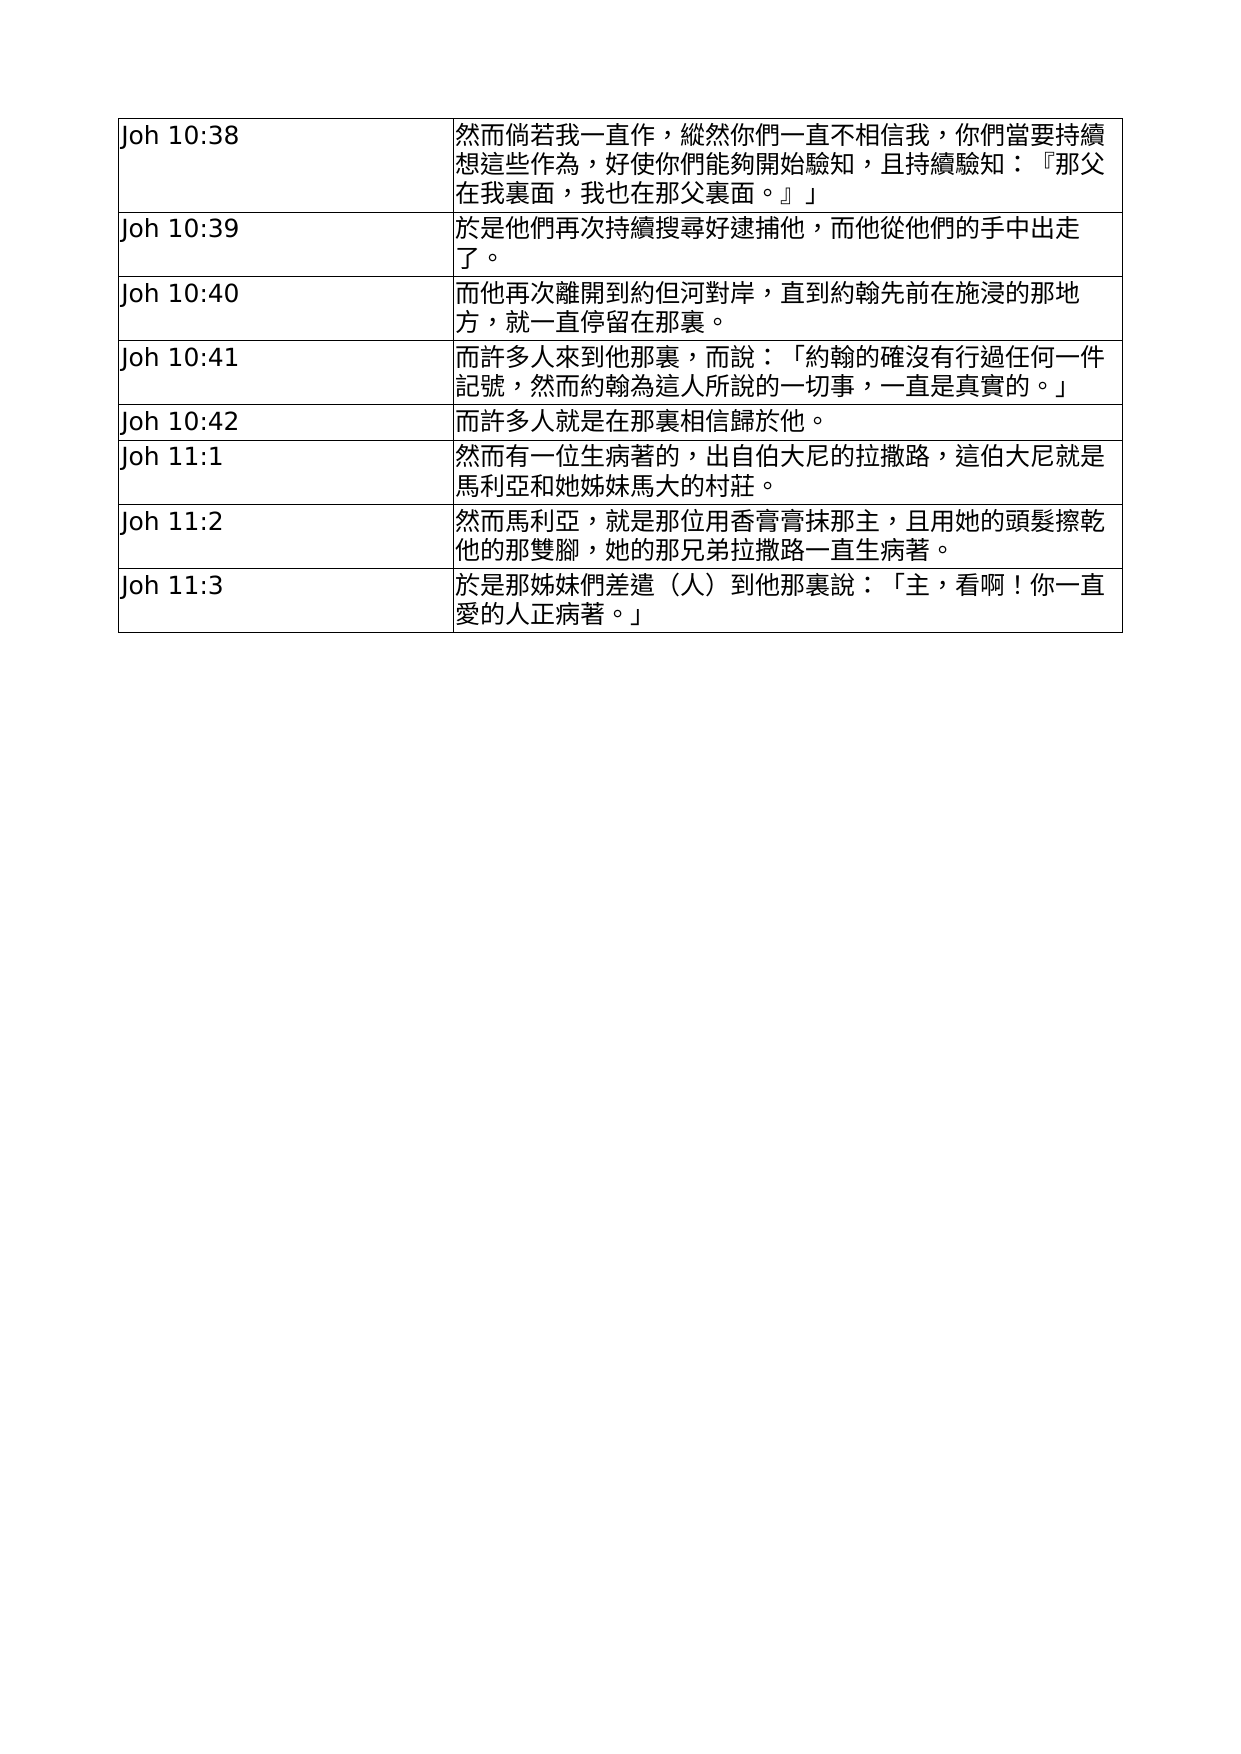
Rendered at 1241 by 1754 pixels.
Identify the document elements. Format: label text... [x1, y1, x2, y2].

table_cell 於是那姊妹們差遣（人）到他那裏說：「主，看啊！你一直愛的人正病著。」 [454, 569, 1122, 632]
table_cell Joh 10:38 [119, 119, 453, 212]
table_cell Joh 11:2 [119, 505, 453, 568]
table_cell 然而馬利亞，就是那位用香膏膏抹那主，且用她的頭髮擦乾他的那雙腳，她的那兄弟拉撒路一直生病著。 [454, 505, 1122, 568]
table_cell Joh 10:41 [119, 341, 453, 404]
table_cell Joh 11:3 [119, 569, 453, 632]
table_cell 而許多人來到他那裏，而說：「約翰的確沒有行過任何一件記號，然而約翰為這人所說的一切事，一直是真實的。」 [454, 341, 1122, 404]
table_cell 然而有一位生病著的，出自伯大尼的拉撒路，這伯大尼就是馬利亞和她姊妹馬大的村莊。 [454, 441, 1122, 504]
table_cell 而許多人就是在那裏相信歸於他。 [454, 405, 1122, 439]
table_cell 然而倘若我一直作，縱然你們一直不相信我，你們當要持續想這些作為，好使你們能夠開始驗知，且持續驗知：『那父在我裏面，我也在那父裏面。』」 [454, 119, 1122, 212]
table_cell Joh 11:1 [119, 441, 453, 504]
table_cell Joh 10:39 [119, 213, 453, 276]
table_cell 於是他們再次持續搜尋好逮捕他，而他從他們的手中出走了。 [454, 213, 1122, 276]
table_cell Joh 10:42 [119, 405, 453, 439]
table_cell Joh 10:40 [119, 277, 453, 340]
table_cell 而他再次離開到約但河對岸，直到約翰先前在施浸的那地方，就一直停留在那裏。 [454, 277, 1122, 340]
